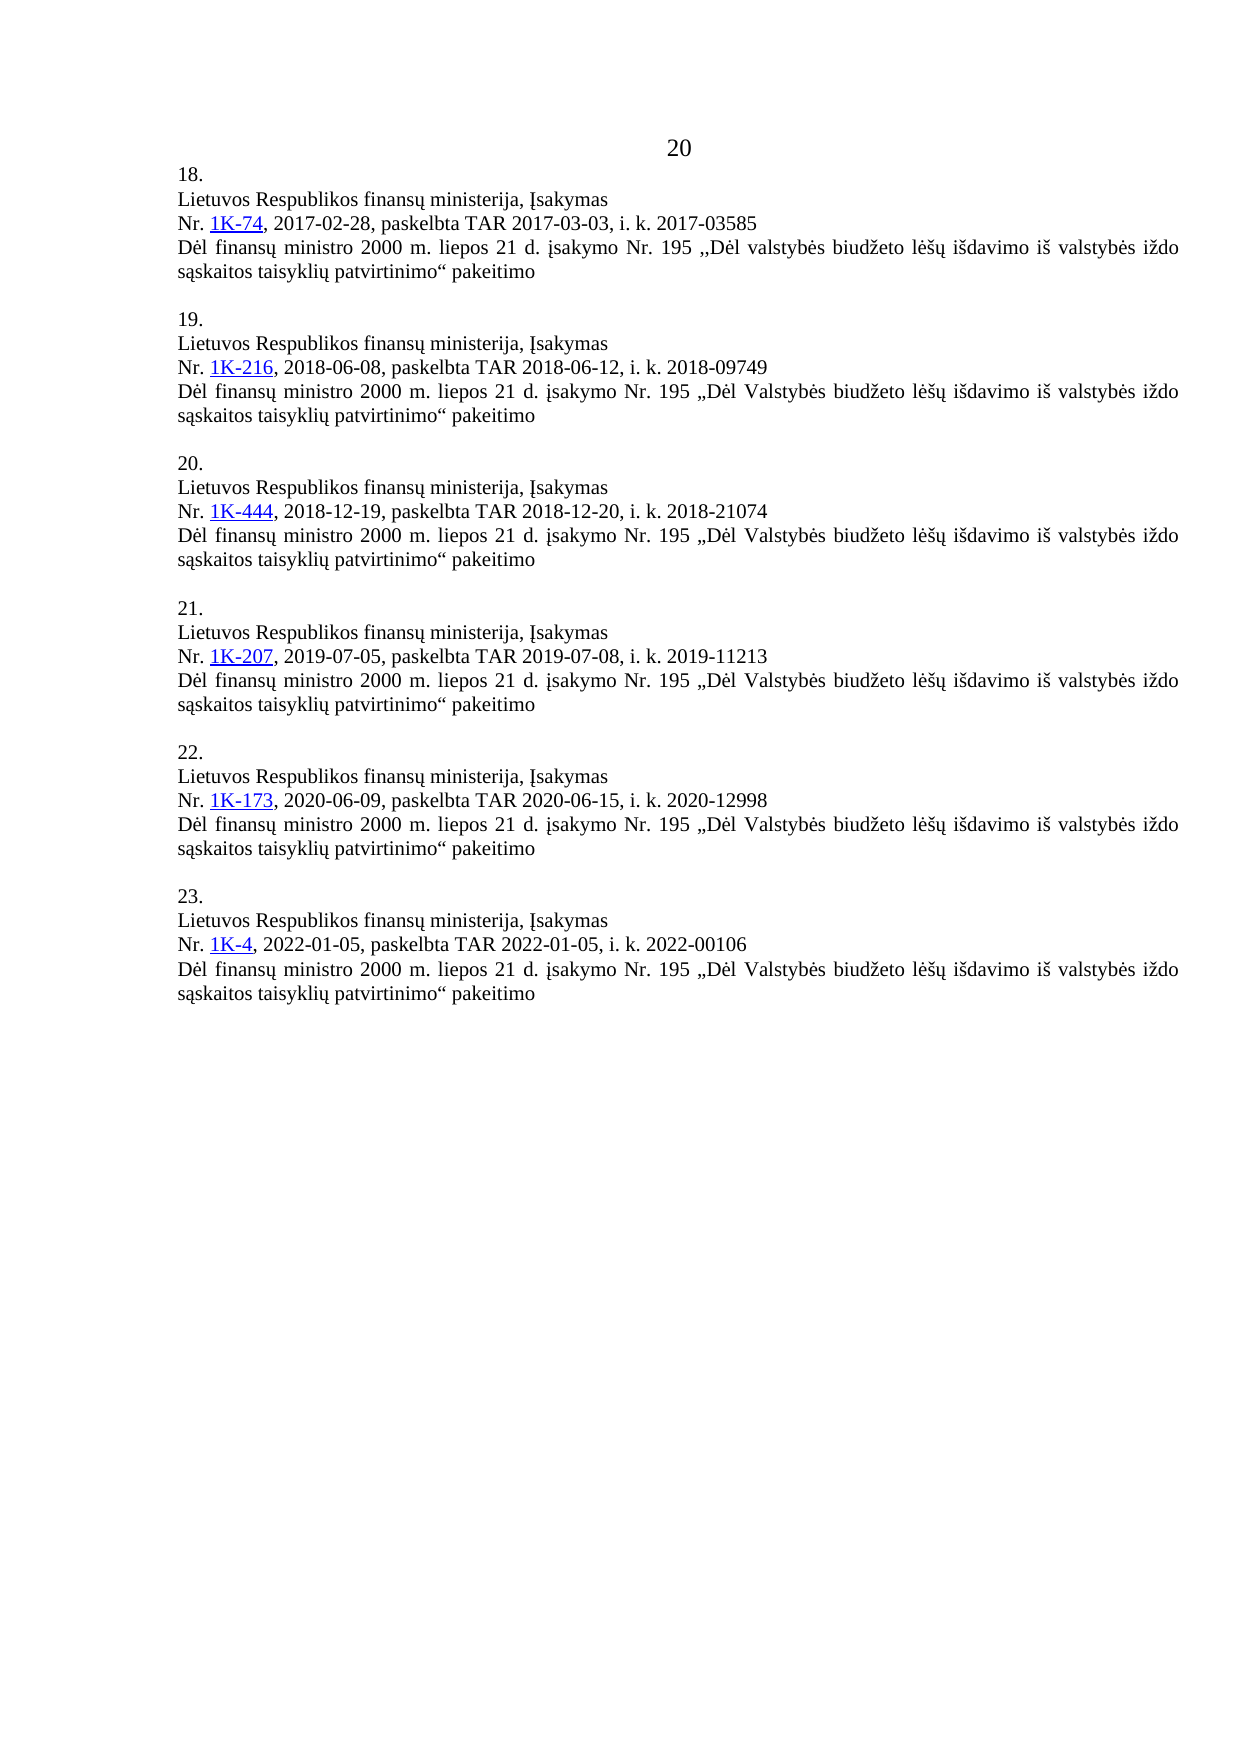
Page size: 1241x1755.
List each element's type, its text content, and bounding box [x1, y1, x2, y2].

text Lietuvos Respublikos finansų ministerija, Įsakymas [177, 186, 1181, 211]
text 19. [177, 307, 1181, 331]
text Dėl finansų ministro 2000 m. liepos 21 d. įsakymo Nr. 195 „Dėl Valstybės biudžeto lėšų išdavimo iš valstybės iždo sąskaitos taisyklių patvirtinimo“ pakeitimo [177, 379, 1181, 427]
text Lietuvos Respublikos finansų ministerija, Įsakymas [177, 331, 1181, 355]
text Dėl finansų ministro 2000 m. liepos 21 d. įsakymo Nr. 195 „Dėl Valstybės biudžeto lėšų išdavimo iš valstybės iždo sąskaitos taisyklių patvirtinimo“ pakeitimo [177, 812, 1181, 860]
text Dėl finansų ministro 2000 m. liepos 21 d. įsakymo Nr. 195 „Dėl Valstybės biudžeto lėšų išdavimo iš valstybės iždo sąskaitos taisyklių patvirtinimo“ pakeitimo [177, 523, 1181, 571]
text 20. [177, 451, 1181, 475]
text Nr. 1K-74, 2017-02-28, paskelbta TAR 2017-03-03, i. k. 2017-03585 [177, 211, 1181, 234]
text 21. [177, 596, 1181, 619]
text 18. [177, 162, 1181, 186]
text Lietuvos Respublikos finansų ministerija, Įsakymas [177, 619, 1181, 644]
text Lietuvos Respublikos finansų ministerija, Įsakymas [177, 908, 1181, 932]
text Nr. 1K-444, 2018-12-19, paskelbta TAR 2018-12-20, i. k. 2018-21074 [177, 499, 1181, 523]
text Dėl finansų ministro 2000 m. liepos 21 d. įsakymo Nr. 195 „Dėl Valstybės biudžeto lėšų išdavimo iš valstybės iždo sąskaitos taisyklių patvirtinimo“ pakeitimo [177, 668, 1181, 716]
text 22. [177, 740, 1181, 764]
text Nr. 1K-216, 2018-06-08, paskelbta TAR 2018-06-12, i. k. 2018-09749 [177, 355, 1181, 379]
text 23. [177, 884, 1181, 908]
text Lietuvos Respublikos finansų ministerija, Įsakymas [177, 764, 1181, 788]
text Nr. 1K-173, 2020-06-09, paskelbta TAR 2020-06-15, i. k. 2020-12998 [177, 788, 1181, 812]
text Dėl finansų ministro 2000 m. liepos 21 d. įsakymo Nr. 195 ,,Dėl valstybės biudžeto lėšų išdavimo iš valstybės iždo sąskaitos taisyklių patvirtinimo“ pakeitimo [177, 234, 1181, 283]
text Nr. 1K-207, 2019-07-05, paskelbta TAR 2019-07-08, i. k. 2019-11213 [177, 644, 1181, 668]
text Nr. 1K-4, 2022-01-05, paskelbta TAR 2022-01-05, i. k. 2022-00106 [177, 932, 1181, 956]
text Lietuvos Respublikos finansų ministerija, Įsakymas [177, 475, 1181, 499]
text Dėl finansų ministro 2000 m. liepos 21 d. įsakymo Nr. 195 „Dėl Valstybės biudžeto lėšų išdavimo iš valstybės iždo sąskaitos taisyklių patvirtinimo“ pakeitimo [177, 956, 1181, 1004]
